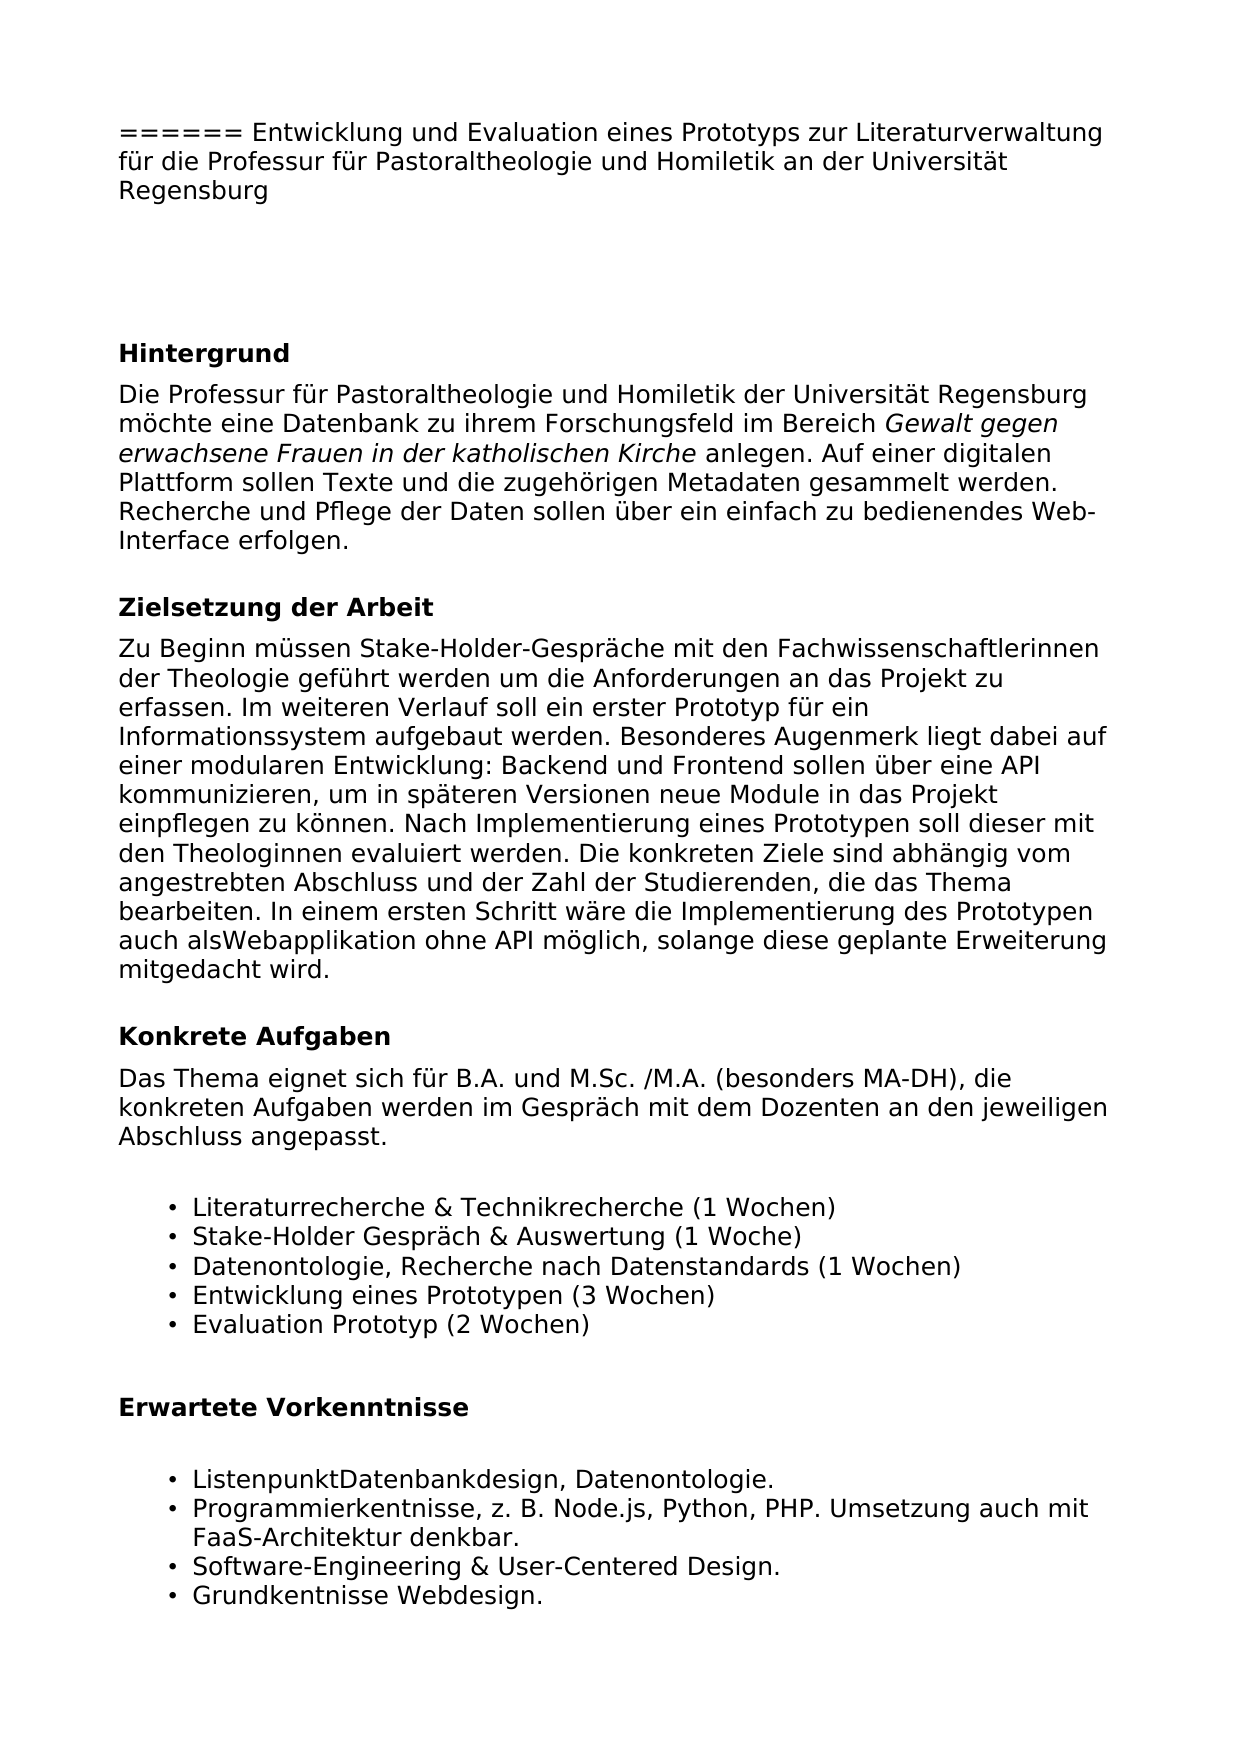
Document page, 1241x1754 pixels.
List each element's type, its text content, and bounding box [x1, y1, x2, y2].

list Entwicklung eines Prototypen (3 Wochen) [177, 1281, 1122, 1310]
list Stake-Holder Gespräch & Auswertung (1 Woche) [177, 1222, 1122, 1252]
list Programmierkentnisse, z. B. Node.js, Python, PHP. Umsetzung auch mit FaaS-Architektur denkbar. [177, 1494, 1122, 1552]
subtitle Erwartete Vorkenntnisse [118, 1394, 1122, 1423]
text Zu Beginn müssen Stake-Holder-Gespräche mit den Fachwissenschaftlerinnen der Theologie geführt werden um die Anforderungen an das Projekt zu erfassen. Im weiteren Verlauf soll ein erster Prototyp für ein Informationssystem aufgebaut werden. Besonderes Augenmerk liegt dabei auf einer modularen Entwicklung: Backend und Frontend sollen über eine API kommunizieren, um in späteren Versionen neue Module in das Projekt einpflegen zu können. Nach Implementierung eines Prototypen soll dieser mit den Theologinnen evaluiert werden. Die konkreten Ziele sind abhängig vom angestrebten Abschluss und der Zahl der Studierenden, die das Thema bearbeiten. In einem ersten Schritt wäre die Implementierung des Prototypen auch alsWebapplikation ohne API möglich, solange diese geplante Erweiterung mitgedacht wird. [118, 635, 1122, 985]
list Evaluation Prototyp (2 Wochen) [177, 1310, 1122, 1339]
subtitle Hintergrund [118, 339, 1122, 368]
list ListenpunktDatenbankdesign, Datenontologie. [177, 1465, 1122, 1494]
subtitle Konkrete Aufgaben [118, 1022, 1122, 1051]
list Literaturrecherche & Technikrecherche (1 Wochen) [177, 1193, 1122, 1222]
text Die Professur für Pastoraltheologie und Homiletik der Universität Regensburg möchte eine Datenbank zu ihrem Forschungsfeld im Bereich Gewalt gegen erwachsene Frauen in der katholischen Kirche anlegen. Auf einer digitalen Plattform sollen Texte und die zugehörigen Metadaten gesammelt werden. Recherche und Pflege der Daten sollen über ein einfach zu bedienendes Web-Interface erfolgen. [118, 381, 1122, 556]
list Software-Engineering & User-Centered Design. [177, 1552, 1122, 1581]
subtitle Zielsetzung der Arbeit [118, 593, 1122, 622]
list Datenontologie, Recherche nach Datenstandards (1 Wochen) [177, 1252, 1122, 1281]
list Grundkentnisse Webdesign. [177, 1581, 1122, 1611]
text Das Thema eignet sich für B.A. und M.Sc. /M.A. (besonders MA-DH), die konkreten Aufgaben werden im Gespräch mit dem Dozenten an den jeweiligen Abschluss angepasst. [118, 1064, 1122, 1151]
text ====== Entwicklung und Evaluation eines Prototyps zur Literaturverwaltung für die Professur für Pastoraltheologie und Homiletik an der Universität Regensburg [118, 118, 1122, 206]
